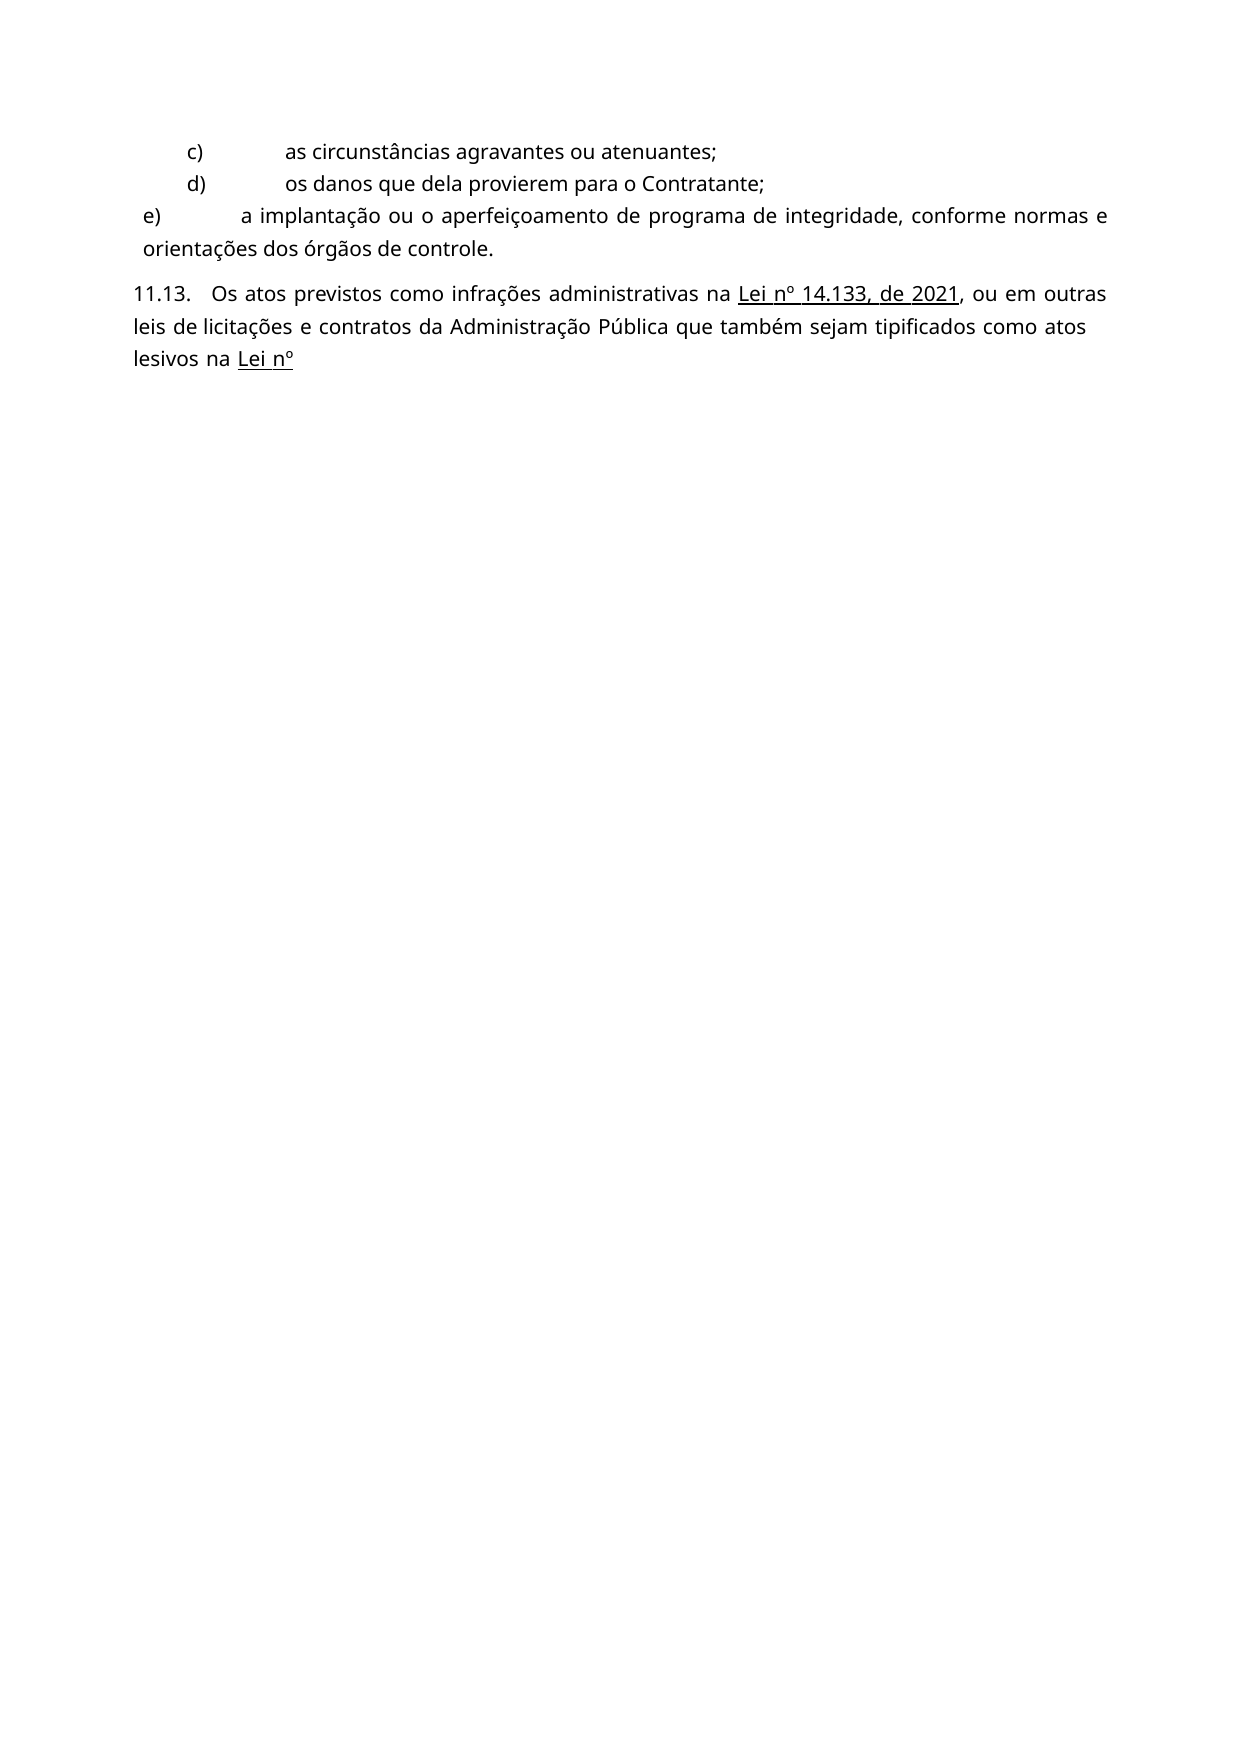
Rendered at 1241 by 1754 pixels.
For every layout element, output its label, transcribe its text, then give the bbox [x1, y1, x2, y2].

list a implantação ou o aperfeiçoamento de programa de integridade, conforme normas e orientações dos órgãos de controle. [143, 202, 1122, 263]
list as circunstâncias agravantes ou atenuantes; [187, 137, 1136, 166]
list Os atos previstos como infrações administrativas na Lei nº 14.133, de 2021, ou em outras leis de licitações e contratos da Administração Pública que também sejam tipificados como atos lesivos na Lei nº [133, 279, 1122, 373]
list os danos que dela provierem para o Contratante; [187, 169, 1136, 198]
